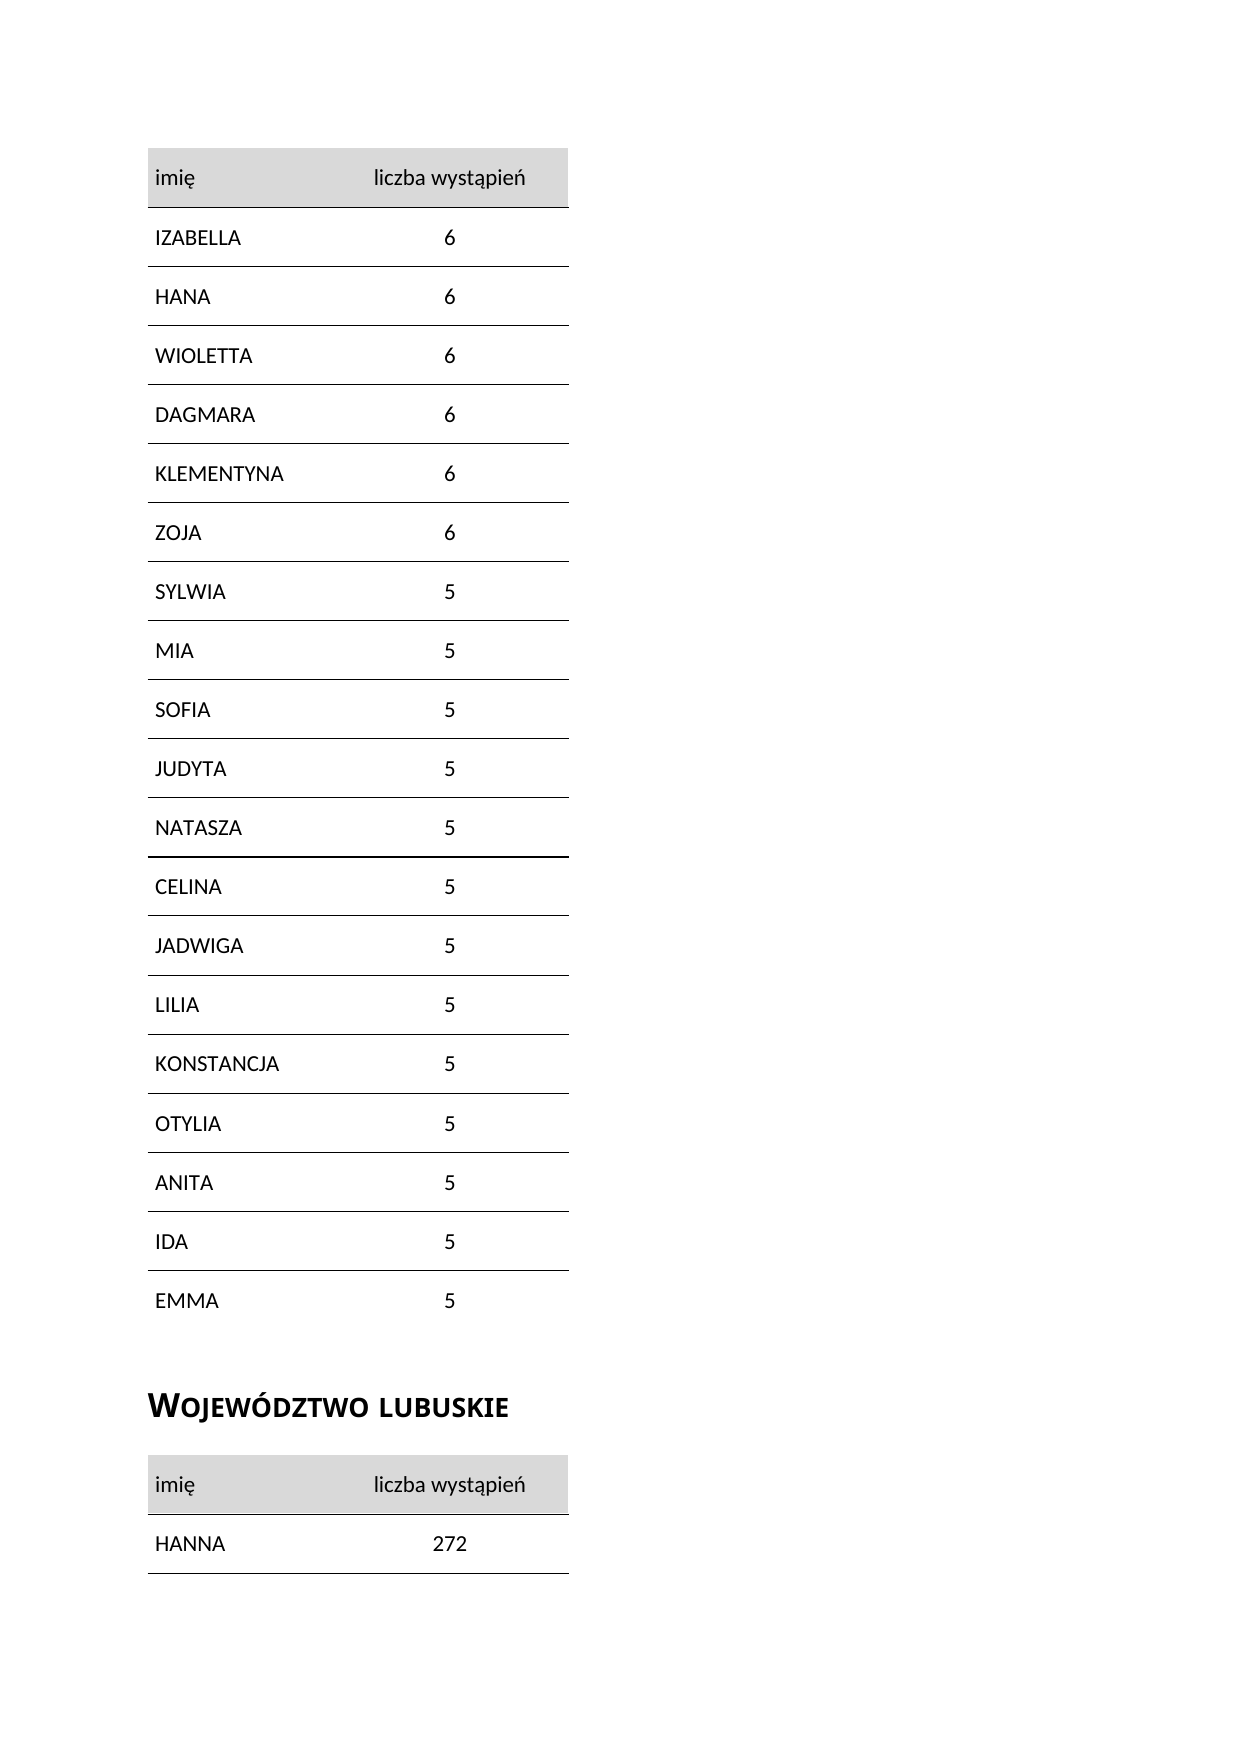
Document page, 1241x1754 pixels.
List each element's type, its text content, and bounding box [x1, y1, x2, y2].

table_cell DAGMARA [148, 385, 331, 443]
table_cell NATASZA [148, 798, 331, 856]
table_cell 6 [331, 267, 568, 325]
table_cell HANA [148, 267, 331, 325]
table_cell WIOLETTA [148, 326, 331, 384]
table_cell 5 [331, 562, 568, 620]
table_header liczba wystąpień [331, 1455, 568, 1513]
table_header imię [148, 148, 331, 207]
table_cell 5 [331, 976, 568, 1033]
table_cell 5 [331, 680, 568, 738]
table_cell 5 [331, 1035, 568, 1093]
table_cell 5 [331, 1212, 568, 1270]
table_cell ZOJA [148, 503, 331, 561]
table_cell IZABELLA [148, 208, 331, 266]
table_header imię [148, 1455, 331, 1513]
table_cell KLEMENTYNA [148, 444, 331, 502]
table_cell 6 [331, 503, 568, 561]
table_cell HANNA [148, 1515, 331, 1573]
table_cell 5 [331, 1094, 568, 1152]
table_cell JADWIGA [148, 916, 331, 974]
table_cell ANITA [148, 1153, 331, 1211]
table_cell 272 [331, 1515, 568, 1573]
table_cell EMMA [148, 1271, 331, 1329]
table_cell 5 [331, 621, 568, 679]
table_cell 6 [331, 326, 568, 384]
table_cell 5 [331, 1271, 568, 1329]
table_cell 5 [331, 858, 568, 915]
table_cell LILIA [148, 976, 331, 1033]
table_cell SOFIA [148, 680, 331, 738]
table_header liczba wystąpień [331, 148, 568, 207]
table_cell CELINA [148, 858, 331, 915]
table_cell 6 [331, 208, 568, 266]
table_cell IDA [148, 1212, 331, 1270]
table_cell 6 [331, 444, 568, 502]
table_cell 5 [331, 739, 568, 797]
table_cell OTYLIA [148, 1094, 331, 1152]
table_cell SYLWIA [148, 562, 331, 620]
table_cell JUDYTA [148, 739, 331, 797]
table_cell 6 [331, 385, 568, 443]
subtitle Województwo lubuskie [148, 1382, 1093, 1427]
table_cell 5 [331, 1153, 568, 1211]
table_cell 5 [331, 916, 568, 974]
table_cell KONSTANCJA [148, 1035, 331, 1093]
table_cell MIA [148, 621, 331, 679]
table_cell 5 [331, 798, 568, 856]
